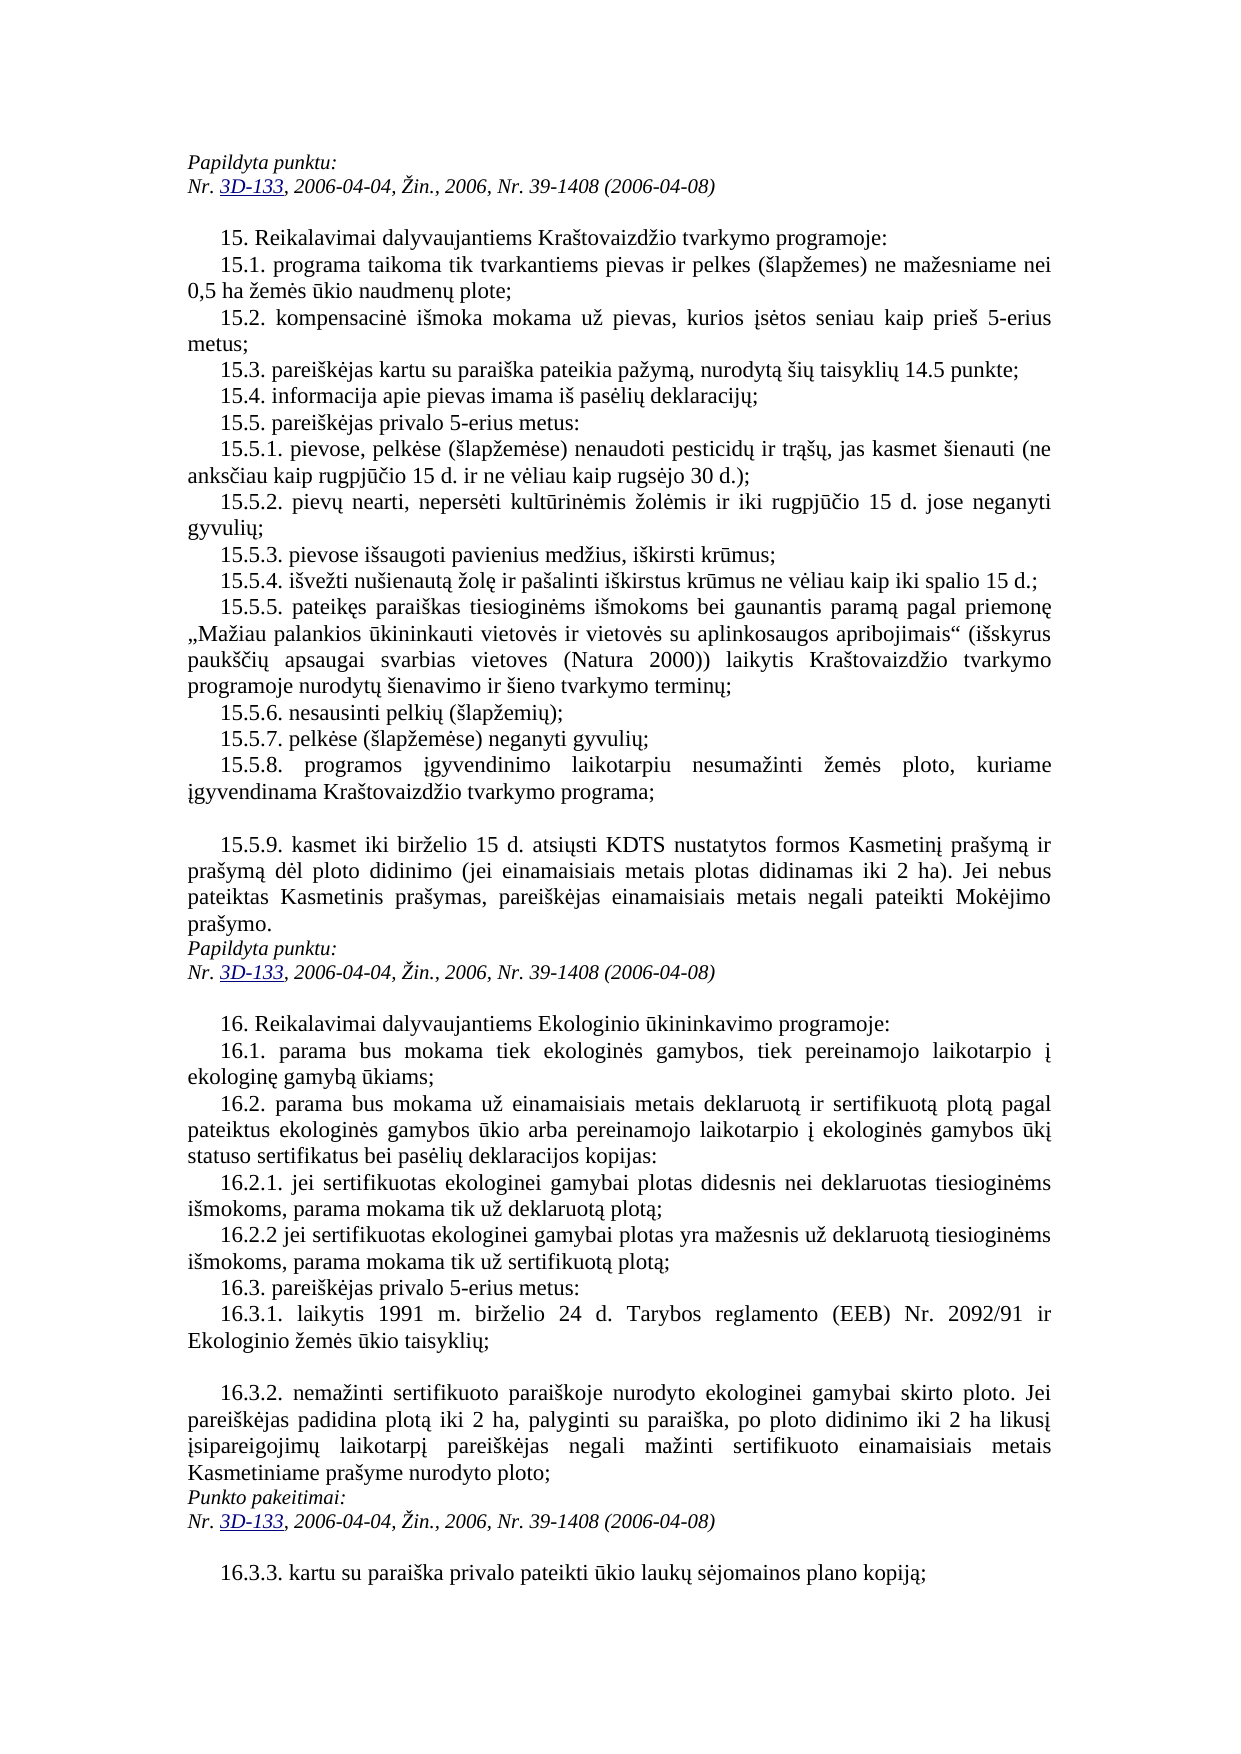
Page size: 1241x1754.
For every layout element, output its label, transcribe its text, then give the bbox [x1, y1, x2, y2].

text Papildyta punktu: [187, 150, 1053, 174]
text 16.3.1. laikytis 1991 m. birželio 24 d. Tarybos reglamento (EEB) Nr. 2092/91 ir Ekologinio žemės ūkio taisyklių; [187, 1300, 1053, 1353]
text 15.5.3. pievose išsaugoti pavienius medžius, iškirsti krūmus; [187, 541, 1053, 567]
text 15.2. kompensacinė išmoka mokama už pievas, kurios įsėtos seniau kaip prieš 5-erius metus; [187, 303, 1053, 356]
text 16.2. parama bus mokama už einamaisiais metais deklaruotą ir sertifikuotą plotą pagal pateiktus ekologinės gamybos ūkio arba pereinamojo laikotarpio į ekologinės gamybos ūkį statuso sertifikatus bei pasėlių deklaracijos kopijas: [187, 1089, 1053, 1169]
text 16.3. pareiškėjas privalo 5-erius metus: [187, 1274, 1053, 1300]
text 15.5.6. nesausinti pelkių (šlapžemių); [187, 699, 1053, 725]
text 15.5.2. pievų nearti, nepersėti kultūrinėmis žolėmis ir iki rugpjūčio 15 d. jose neganyti gyvulių; [187, 488, 1053, 541]
text Nr. 3D-133, 2006-04-04, Žin., 2006, Nr. 39-1408 (2006-04-08) [187, 174, 1053, 198]
text 15.5.9. kasmet iki birželio 15 d. atsiųsti KDTS nustatytos formos Kasmetinį prašymą ir prašymą dėl ploto didinimo (jei einamaisiais metais plotas didinamas iki 2 ha). Jei nebus pateiktas Kasmetinis prašymas, pareiškėjas einamaisiais metais negali pateikti Mokėjimo prašymo. [187, 831, 1053, 936]
text 15.5. pareiškėjas privalo 5-erius metus: [187, 409, 1053, 435]
text 15.5.7. pelkėse (šlapžemėse) neganyti gyvulių; [187, 725, 1053, 752]
text Papildyta punktu: [187, 936, 1053, 960]
text 15.5.1. pievose, pelkėse (šlapžemėse) nenaudoti pesticidų ir trąšų, jas kasmet šienauti (ne anksčiau kaip rugpjūčio 15 d. ir ne vėliau kaip rugsėjo 30 d.); [187, 435, 1053, 488]
text 15.3. pareiškėjas kartu su paraiška pateikia pažymą, nurodytą šių taisyklių 14.5 punkte; [187, 356, 1053, 383]
text 16.2.1. jei sertifikuotas ekologinei gamybai plotas didesnis nei deklaruotas tiesioginėms išmokoms, parama mokama tik už deklaruotą plotą; [187, 1169, 1053, 1221]
text 15.5.8. programos įgyvendinimo laikotarpiu nesumažinti žemės ploto, kuriame įgyvendinama Kraštovaizdžio tvarkymo programa; [187, 752, 1053, 804]
text Nr. 3D-133, 2006-04-04, Žin., 2006, Nr. 39-1408 (2006-04-08) [187, 1509, 1053, 1533]
text 16. Reikalavimai dalyvaujantiems Ekologinio ūkininkavimo programoje: [187, 1011, 1053, 1037]
text 15. Reikalavimai dalyvaujantiems Kraštovaizdžio tvarkymo programoje: [187, 224, 1053, 251]
text 16.3.3. kartu su paraiška privalo pateikti ūkio laukų sėjomainos plano kopiją; [187, 1559, 1053, 1586]
text 15.5.5. pateikęs paraiškas tiesioginėms išmokoms bei gaunantis paramą pagal priemonę „Mažiau palankios ūkininkauti vietovės ir vietovės su aplinkosaugos apribojimais“ (išskyrus paukščių apsaugai svarbias vietoves (Natura 2000)) laikytis Kraštovaizdžio tvarkymo programoje nurodytų šienavimo ir šieno tvarkymo terminų; [187, 593, 1053, 699]
text Punkto pakeitimai: [187, 1485, 1053, 1509]
text 16.3.2. nemažinti sertifikuoto paraiškoje nurodyto ekologinei gamybai skirto ploto. Jei pareiškėjas padidina plotą iki 2 ha, palyginti su paraiška, po ploto didinimo iki 2 ha likusį įsipareigojimų laikotarpį pareiškėjas negali mažinti sertifikuoto einamaisiais metais Kasmetiniame prašyme nurodyto ploto; [187, 1379, 1053, 1485]
text 15.4. informacija apie pievas imama iš pasėlių deklaracijų; [187, 383, 1053, 409]
text 16.1. parama bus mokama tiek ekologinės gamybos, tiek pereinamojo laikotarpio į ekologinę gamybą ūkiams; [187, 1037, 1053, 1089]
text 15.5.4. išvežti nušienautą žolę ir pašalinti iškirstus krūmus ne vėliau kaip iki spalio 15 d.; [187, 567, 1053, 593]
text 15.1. programa taikoma tik tvarkantiems pievas ir pelkes (šlapžemes) ne mažesniame nei 0,5 ha žemės ūkio naudmenų plote; [187, 251, 1053, 303]
text 16.2.2 jei sertifikuotas ekologinei gamybai plotas yra mažesnis už deklaruotą tiesioginėms išmokoms, parama mokama tik už sertifikuotą plotą; [187, 1221, 1053, 1274]
text Nr. 3D-133, 2006-04-04, Žin., 2006, Nr. 39-1408 (2006-04-08) [187, 960, 1053, 984]
